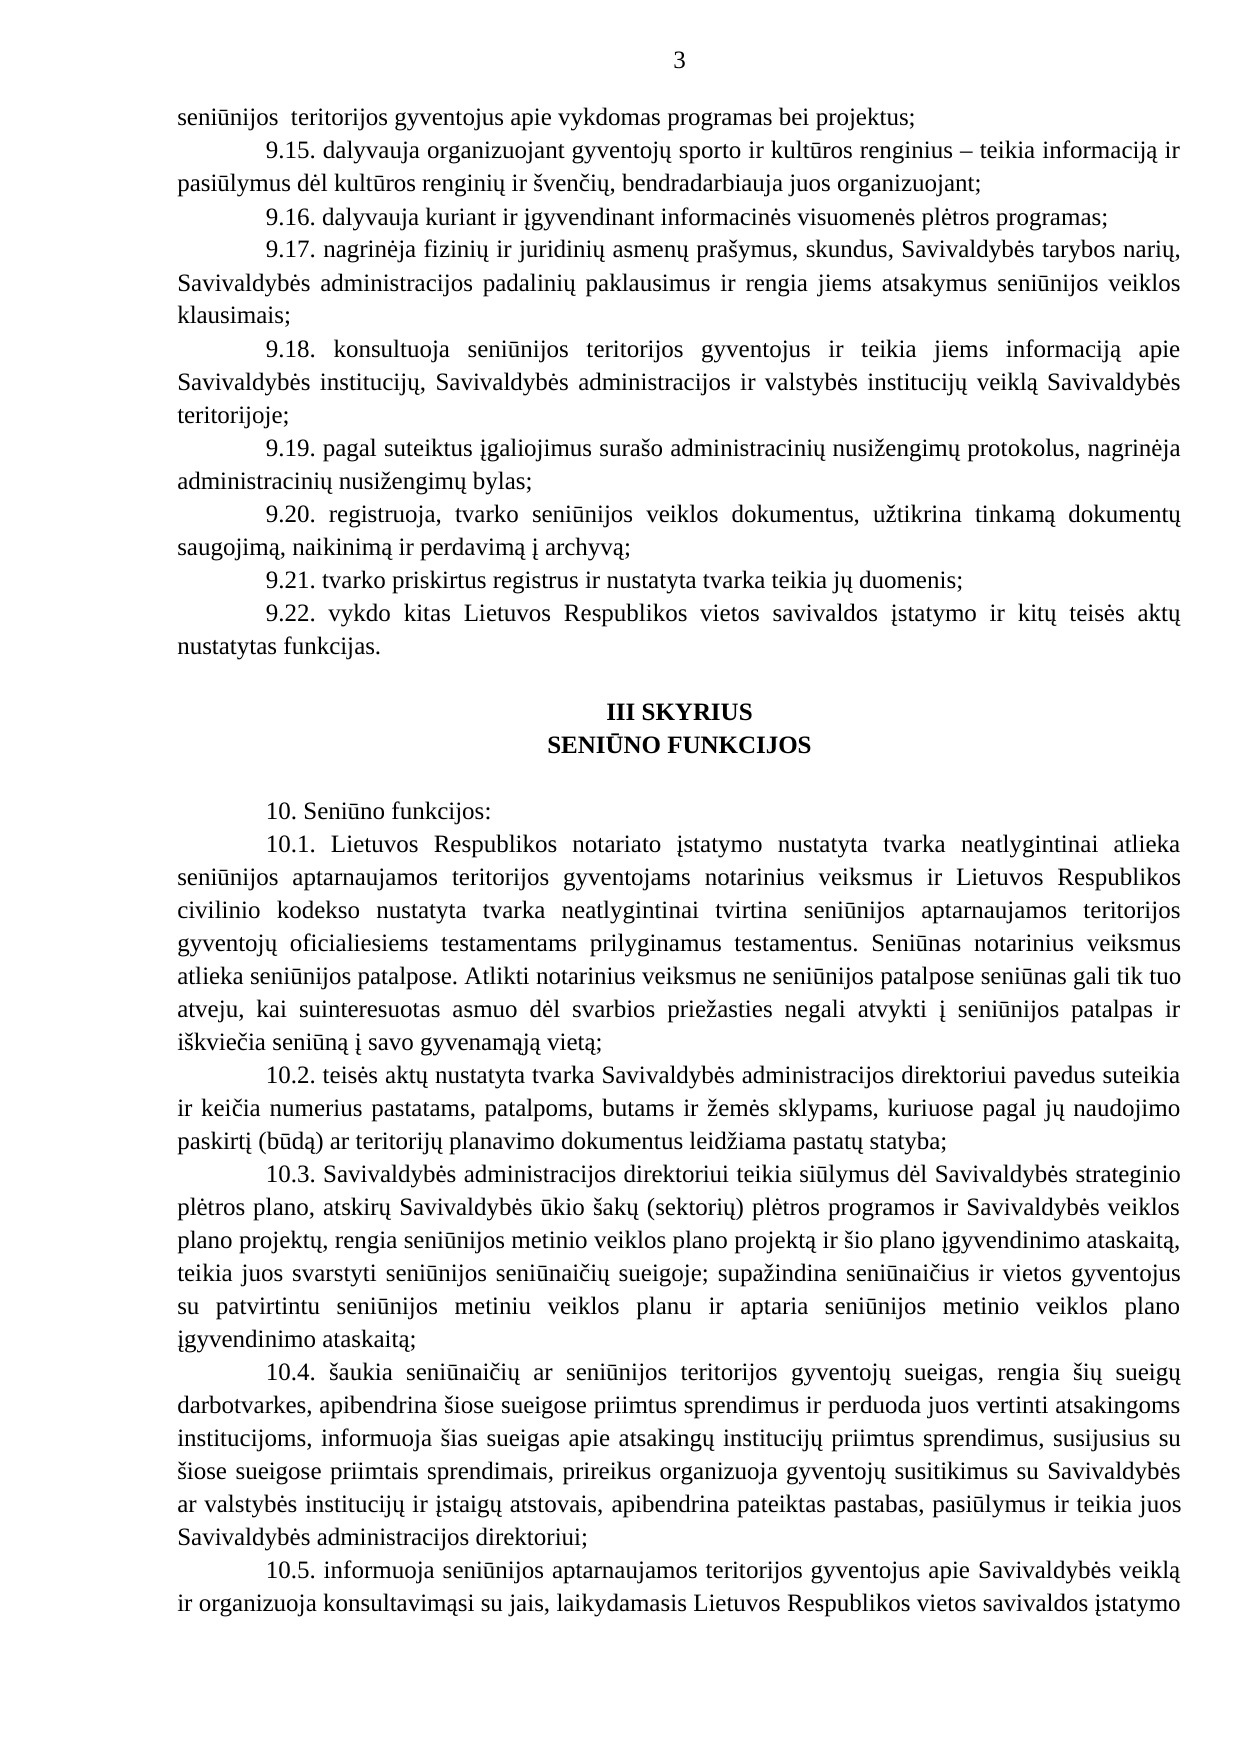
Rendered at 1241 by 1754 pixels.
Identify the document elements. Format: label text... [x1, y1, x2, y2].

text 9.21. tvarko priskirtus registrus ir nustatyta tvarka teikia jų duomenis; [177, 565, 1182, 593]
text 9.16. dalyvauja kuriant ir įgyvendinant informacinės visuomenės plėtros programas; [177, 202, 1182, 230]
text 10. Seniūno funkcijos: [177, 796, 1182, 825]
text III SKYRIUS [177, 697, 1182, 726]
text 10.5. informuoja seniūnijos aptarnaujamos teritorijos gyventojus apie Savivaldybės veiklą ir organizuoja konsultavimąsi su jais, laikydamasis Lietuvos Respublikos vietos savivaldos įstatymo [177, 1555, 1182, 1617]
text 9.20. registruoja, tvarko seniūnijos veiklos dokumentus, užtikrina tinkamą dokumentų saugojimą, naikinimą ir perdavimą į archyvą; [177, 499, 1182, 561]
text 10.1. Lietuvos Respublikos notariato įstatymo nustatyta tvarka neatlygintinai atlieka seniūnijos aptarnaujamos teritorijos gyventojams notarinius veiksmus ir Lietuvos Respublikos civilinio kodekso nustatyta tvarka neatlygintinai tvirtina seniūnijos aptarnaujamos teritorijos gyventojų oficialiesiems testamentams prilyginamus testamentus. Seniūnas notarinius veiksmus atlieka seniūnijos patalpose. Atlikti notarinius veiksmus ne seniūnijos patalpose seniūnas gali tik tuo atveju, kai suinteresuotas asmuo dėl svarbios priežasties negali atvykti į seniūnijos patalpas ir iškviečia seniūną į savo gyvenamąją vietą; [177, 829, 1182, 1056]
text 9.17. nagrinėja fizinių ir juridinių asmenų prašymus, skundus, Savivaldybės tarybos narių, Savivaldybės administracijos padalinių paklausimus ir rengia jiems atsakymus seniūnijos veiklos klausimais; [177, 234, 1182, 329]
text 9.18. konsultuoja seniūnijos teritorijos gyventojus ir teikia jiems informaciją apie Savivaldybės institucijų, Savivaldybės administracijos ir valstybės institucijų veiklą Savivaldybės teritorijoje; [177, 334, 1182, 428]
text SENIŪNO FUNKCIJOS [177, 730, 1182, 759]
text 9.22. vykdo kitas Lietuvos Respublikos vietos savivaldos įstatymo ir kitų teisės aktų nustatytas funkcijas. [177, 598, 1182, 659]
text 10.4. šaukia seniūnaičių ar seniūnijos teritorijos gyventojų sueigas, rengia šių sueigų darbotvarkes, apibendrina šiose sueigose priimtus sprendimus ir perduoda juos vertinti atsakingoms institucijoms, informuoja šias sueigas apie atsakingų institucijų priimtus sprendimus, susijusius su šiose sueigose priimtais sprendimais, prireikus organizuoja gyventojų susitikimus su Savivaldybės ar valstybės institucijų ir įstaigų atstovais, apibendrina pateiktas pastabas, pasiūlymus ir teikia juos Savivaldybės administracijos direktoriui; [177, 1357, 1182, 1551]
text 9.19. pagal suteiktus įgaliojimus surašo administracinių nusižengimų protokolus, nagrinėja administracinių nusižengimų bylas; [177, 433, 1182, 494]
text 10.3. Savivaldybės administracijos direktoriui teikia siūlymus dėl Savivaldybės strateginio plėtros plano, atskirų Savivaldybės ūkio šakų (sektorių) plėtros programos ir Savivaldybės veiklos plano projektų, rengia seniūnijos metinio veiklos plano projektą ir šio plano įgyvendinimo ataskaitą, teikia juos svarstyti seniūnijos seniūnaičių sueigoje; supažindina seniūnaičius ir vietos gyventojus su patvirtintu seniūnijos metiniu veiklos planu ir aptaria seniūnijos metinio veiklos plano įgyvendinimo ataskaitą; [177, 1159, 1182, 1353]
text 10.2. teisės aktų nustatyta tvarka Savivaldybės administracijos direktoriui pavedus suteikia ir keičia numerius pastatams, patalpoms, butams ir žemės sklypams, kuriuose pagal jų naudojimo paskirtį (būdą) ar teritorijų planavimo dokumentus leidžiama pastatų statyba; [177, 1060, 1182, 1155]
text 9.15. dalyvauja organizuojant gyventojų sporto ir kultūros renginius – teikia informaciją ir pasiūlymus dėl kultūros renginių ir švenčių, bendradarbiauja juos organizuojant; [177, 136, 1182, 197]
text seniūnijos teritorijos gyventojus apie vykdomas programas bei projektus; [177, 102, 1182, 131]
